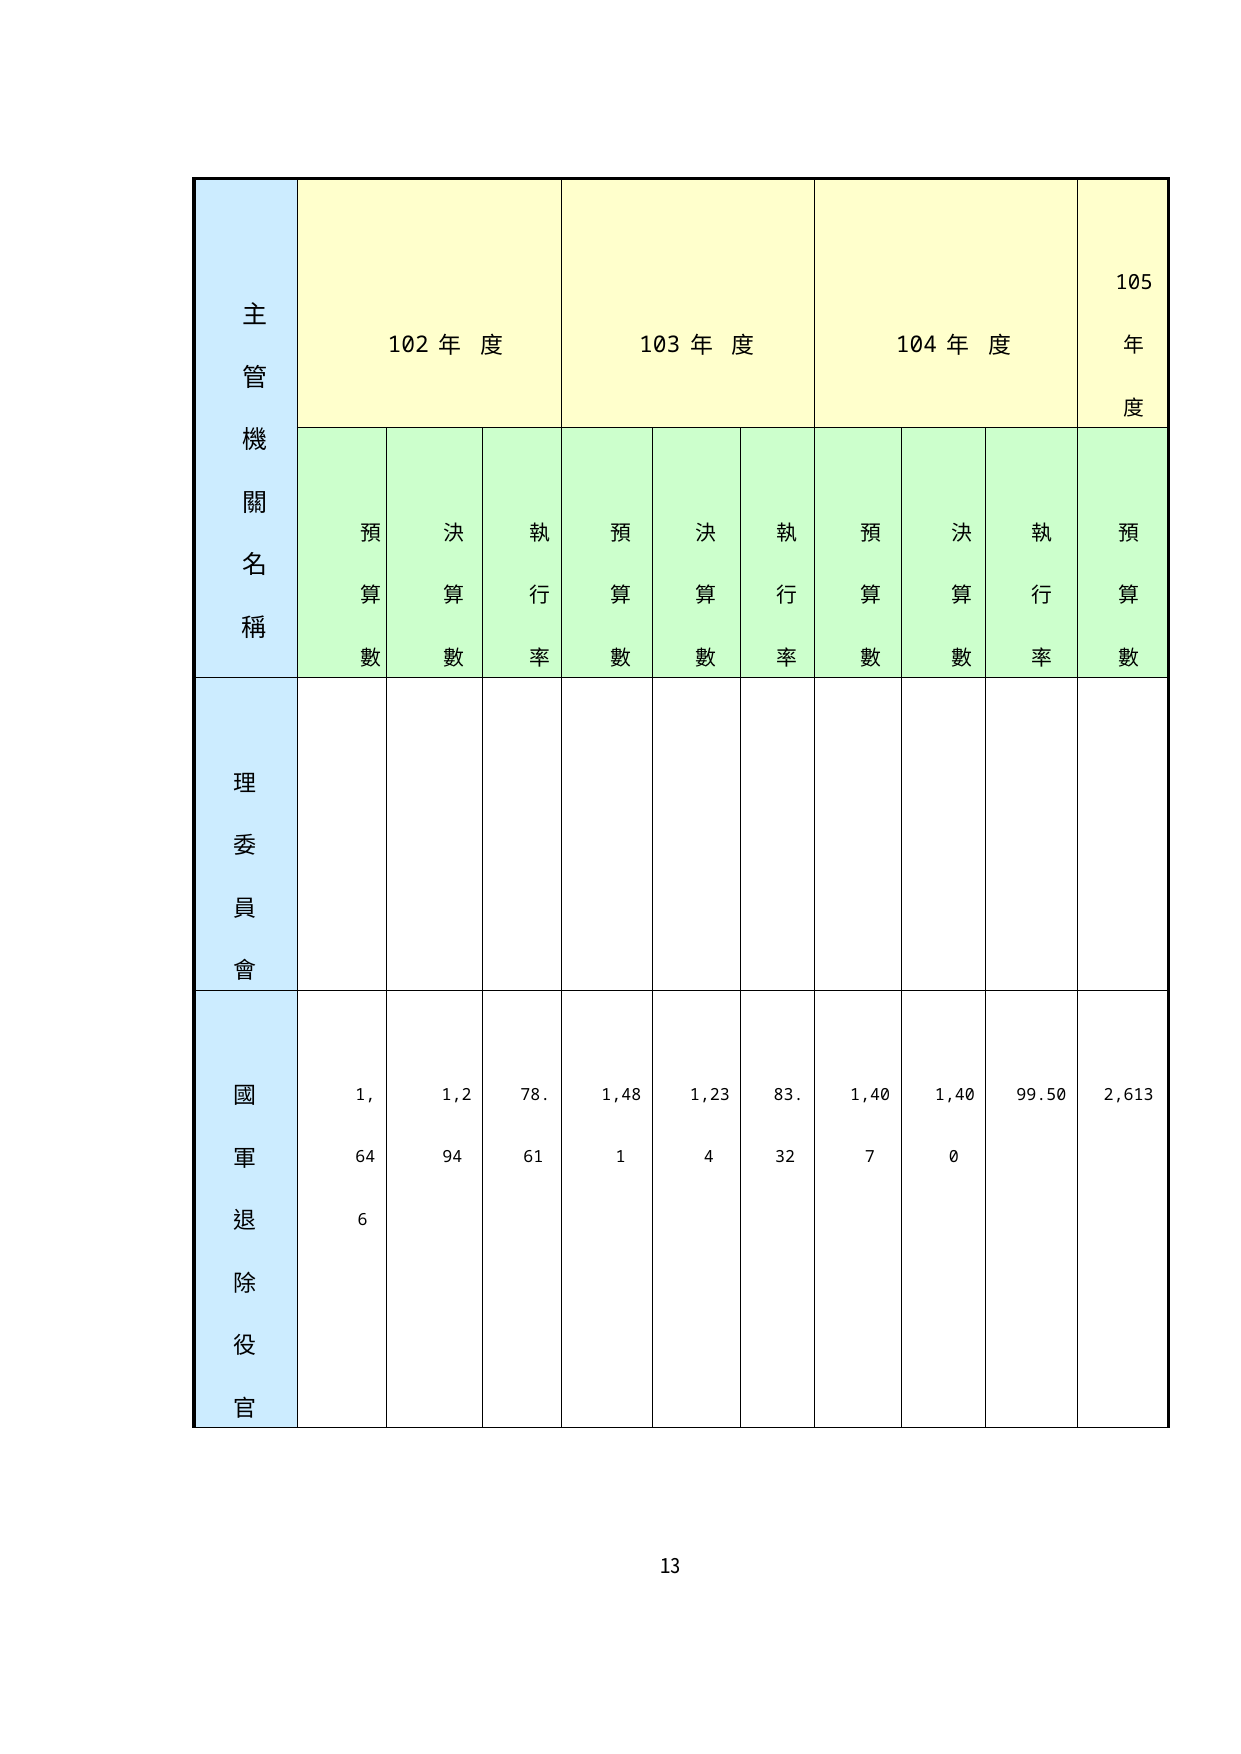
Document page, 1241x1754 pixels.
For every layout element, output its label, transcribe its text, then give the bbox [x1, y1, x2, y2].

table_cell 決算數 [387, 428, 482, 677]
table_cell [562, 678, 652, 990]
table_cell [298, 678, 386, 990]
table_cell [387, 678, 482, 990]
table_cell [1078, 678, 1167, 990]
table_cell 1,400 [902, 991, 985, 1427]
table_header 103年度 [562, 180, 814, 427]
table_cell 1,407 [815, 991, 901, 1427]
table_cell 執行率 [483, 428, 561, 677]
table_cell [653, 678, 740, 990]
table_cell 預算數 [562, 428, 652, 677]
table_header 102年度 [298, 180, 561, 427]
table_cell 2,613 [1078, 991, 1167, 1427]
table_cell 國軍退除役官 [196, 991, 297, 1427]
table_cell 1,481 [562, 991, 652, 1427]
table_cell 理委員會 [196, 678, 297, 990]
table_header 105年度 [1078, 180, 1167, 427]
table_cell 預算數 [298, 428, 386, 677]
table_cell 預算數 [1078, 428, 1167, 677]
table_cell 決算數 [653, 428, 740, 677]
table_cell [986, 678, 1077, 990]
table_cell 78.61 [483, 991, 561, 1427]
table_cell 1,294 [387, 991, 482, 1427]
table_cell 執行率 [741, 428, 814, 677]
table_cell 決算數 [902, 428, 985, 677]
table_cell 1,646 [298, 991, 386, 1427]
table_cell 1,234 [653, 991, 740, 1427]
table_header 104年度 [815, 180, 1077, 427]
table_cell [483, 678, 561, 990]
table_cell [815, 678, 901, 990]
table_header 主管機關名稱 [196, 180, 297, 677]
table_cell [741, 678, 814, 990]
table_cell 預算數 [815, 428, 901, 677]
table_cell 99.50 [986, 991, 1077, 1427]
table_cell [902, 678, 985, 990]
table_cell 執行率 [986, 428, 1077, 677]
table_cell 83.32 [741, 991, 814, 1427]
